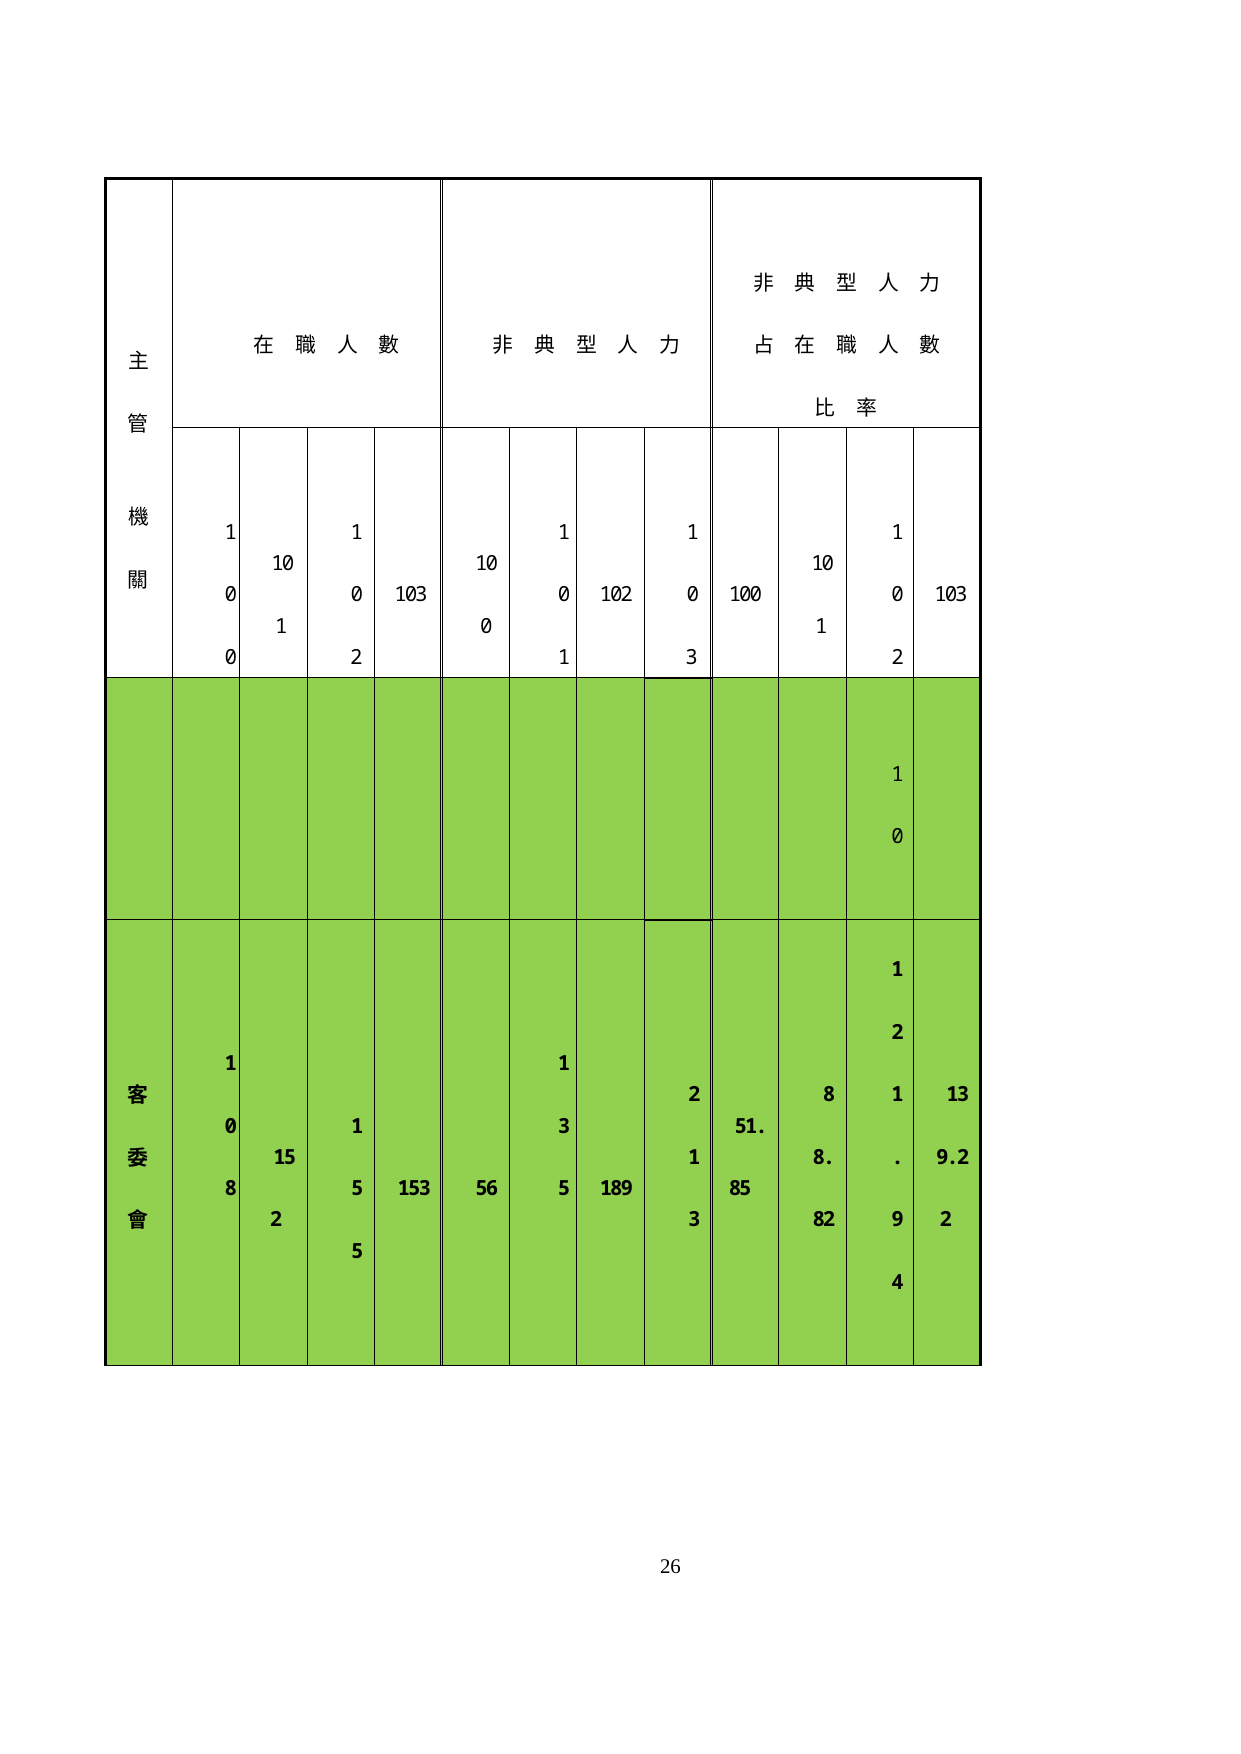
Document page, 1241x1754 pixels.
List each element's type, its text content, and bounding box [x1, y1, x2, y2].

table_cell 101 [779, 428, 846, 677]
table_cell 101 [240, 428, 307, 677]
table_cell [510, 678, 576, 919]
table_cell 213 [645, 921, 710, 1365]
table_cell [577, 678, 644, 919]
table_header 主管 機關 [107, 180, 172, 677]
table_cell [375, 678, 440, 919]
table_cell [645, 679, 710, 919]
table_cell 56 [443, 920, 509, 1365]
table_cell [308, 678, 374, 919]
table_cell [779, 678, 846, 919]
table_cell 103 [914, 428, 979, 677]
table_cell 135 [510, 920, 576, 1365]
table_cell 121.94 [847, 920, 913, 1365]
table_cell 108 [173, 920, 239, 1365]
table_cell 51.85 [713, 920, 778, 1365]
table_cell [713, 678, 778, 919]
table_cell 88.82 [779, 920, 846, 1365]
table_cell [173, 678, 239, 919]
table_cell 101 [510, 428, 576, 677]
table_cell 153 [375, 920, 440, 1365]
table_cell 152 [240, 920, 307, 1365]
table_cell [240, 678, 307, 919]
table_cell 客委會 [107, 920, 172, 1365]
table_header 非典型人力 [443, 180, 710, 427]
table_header 非典型人力占在職人數比率 [713, 180, 979, 427]
table_cell 103 [645, 428, 710, 677]
table_cell 100 [443, 428, 509, 677]
table_cell 10 [847, 678, 913, 919]
table_cell 102 [308, 428, 374, 677]
table_cell 102 [577, 428, 644, 677]
table_cell 189 [577, 920, 644, 1365]
table_cell 103 [375, 428, 440, 677]
table_cell 139.22 [914, 920, 979, 1365]
table_header 在職人數 [173, 180, 440, 427]
table_cell [443, 678, 509, 919]
table_cell 100 [173, 428, 239, 677]
table_cell 155 [308, 920, 374, 1365]
table_cell 100 [713, 428, 778, 677]
table_cell 102 [847, 428, 913, 677]
table_cell [107, 678, 172, 919]
table_cell [914, 678, 979, 919]
